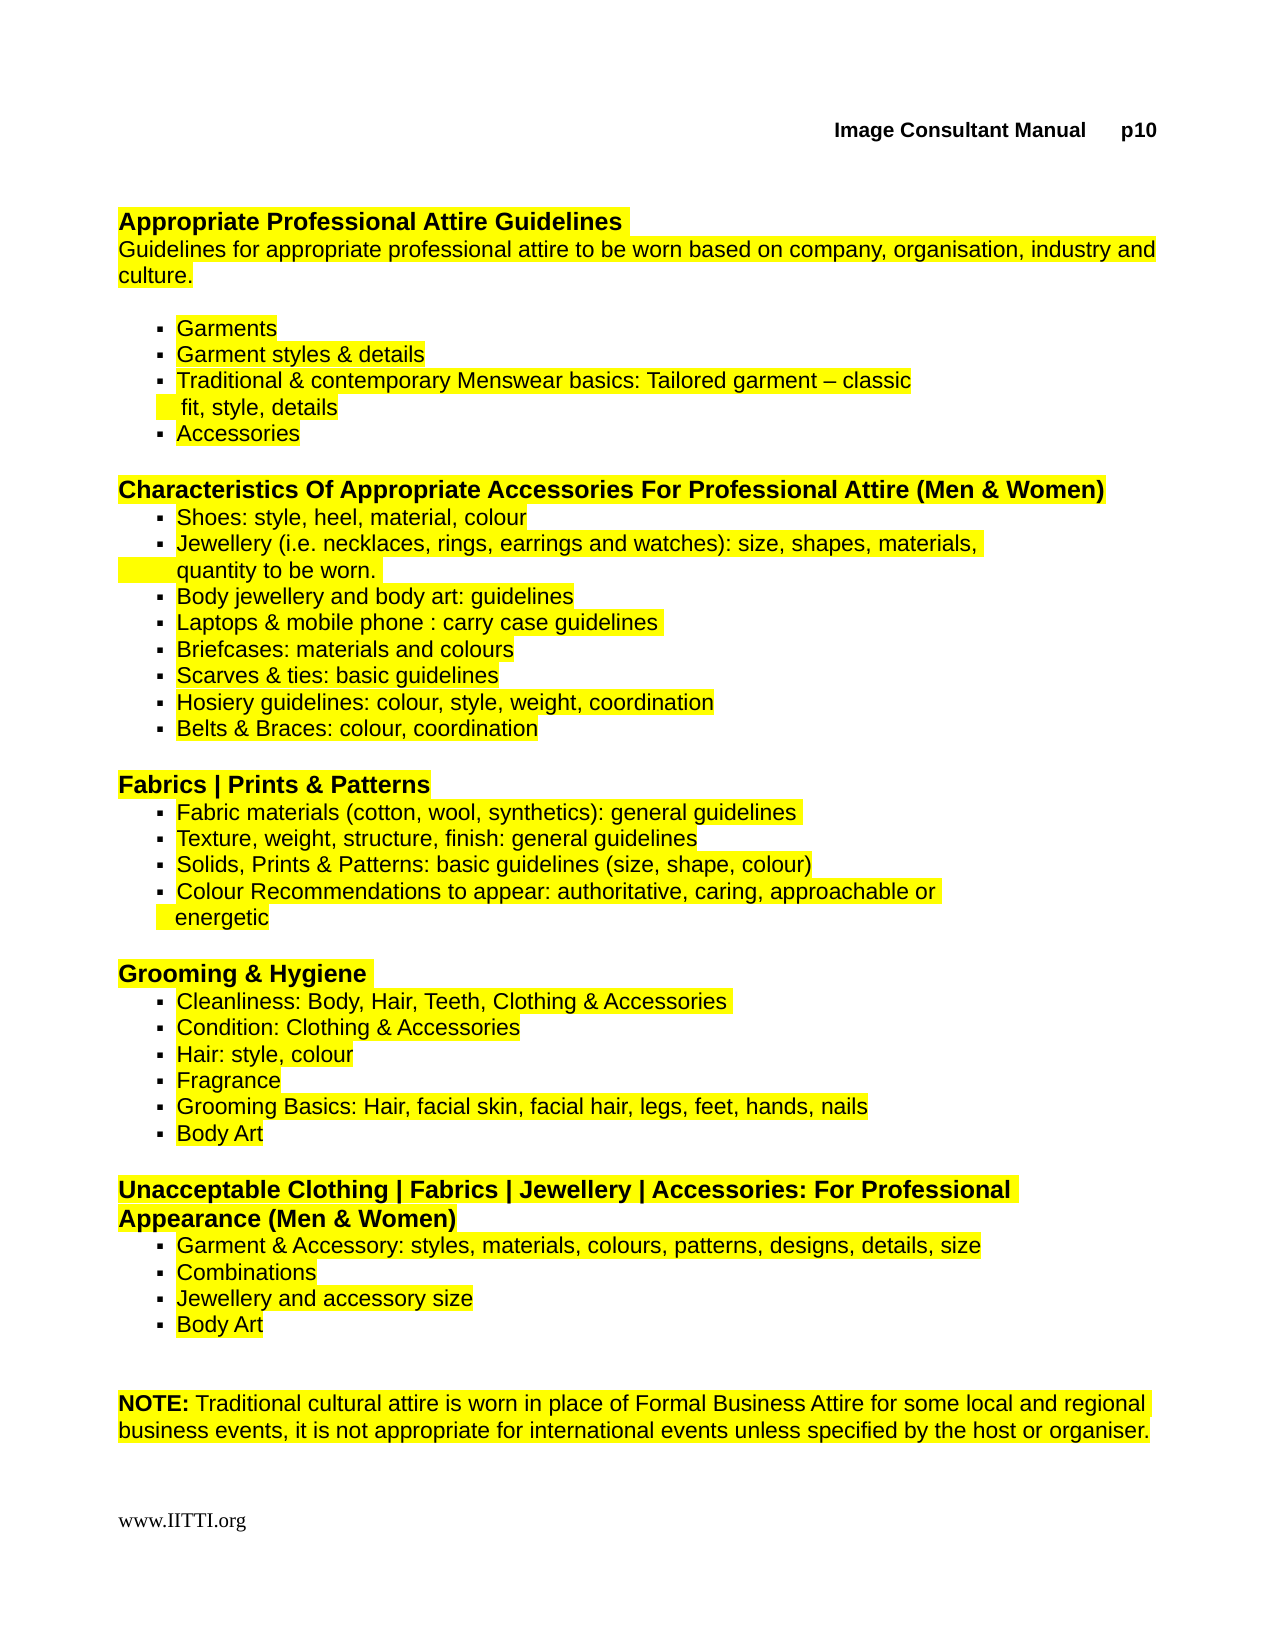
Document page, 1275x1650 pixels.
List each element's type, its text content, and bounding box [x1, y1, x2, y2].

list Laptops & mobile phone : carry case guidelines [156, 609, 1157, 636]
list Condition: Clothing & Accessories [156, 1014, 1157, 1041]
list Briefcases: materials and colours [156, 636, 1157, 662]
text Grooming & Hygiene [118, 959, 1157, 988]
list Solids, Prints & Patterns: basic guidelines (size, shape, colour) [156, 851, 1157, 878]
text Characteristics Of Appropriate Accessories For Professional Attire (Men & Women) [118, 475, 1157, 504]
list Body jewellery and body art: guidelines [156, 583, 1157, 609]
list Combinations [156, 1259, 1157, 1285]
list Traditional & contemporary Menswear basics: Tailored garment – classic [156, 367, 1157, 394]
list Cleanliness: Body, Hair, Teeth, Clothing & Accessories [156, 988, 1157, 1014]
list Fabric materials (cotton, wool, synthetics): general guidelines [156, 799, 1157, 825]
list Hair: style, colour [156, 1041, 1157, 1067]
list Garments [156, 315, 1157, 341]
list Hosiery guidelines: colour, style, weight, coordination [156, 688, 1157, 715]
text quantity to be worn. [118, 557, 1157, 583]
list Garment styles & details [156, 341, 1157, 367]
list Colour Recommendations to appear: authoritative, caring, approachable or [156, 878, 1157, 904]
list Jewellery (i.e. necklaces, rings, earrings and watches): size, shapes, materials, [156, 530, 1157, 557]
list Grooming Basics: Hair, facial skin, facial hair, legs, feet, hands, nails [156, 1093, 1157, 1120]
text Guidelines for appropriate professional attire to be worn based on company, organisation, industry and culture. [118, 236, 1157, 288]
list Fragrance [156, 1067, 1157, 1093]
list Shoes: style, heel, material, colour [156, 504, 1157, 530]
text Appropriate Professional Attire Guidelines [118, 207, 1157, 236]
text Fabrics | Prints & Patterns [118, 770, 1157, 799]
list Jewellery and accessory size [156, 1285, 1157, 1311]
text Unacceptable Clothing | Fabrics | Jewellery | Accessories: For Professional Appearance (Men & Women) [118, 1175, 1157, 1232]
text energetic [156, 904, 1157, 930]
list Accessories [156, 420, 1157, 446]
list Body Art [156, 1311, 1157, 1338]
list Scarves & ties: basic guidelines [156, 662, 1157, 688]
text NOTE: Traditional cultural attire is worn in place of Formal Business Attire for some local and regional business events, it is not appropriate for international events unless specified by the host or organiser. [118, 1390, 1157, 1443]
text fit, style, details [156, 394, 1157, 420]
list Body Art [156, 1120, 1157, 1146]
list Texture, weight, structure, finish: general guidelines [156, 825, 1157, 851]
list Garment & Accessory: styles, materials, colours, patterns, designs, details, size [156, 1232, 1157, 1259]
list Belts & Braces: colour, coordination [156, 715, 1157, 741]
